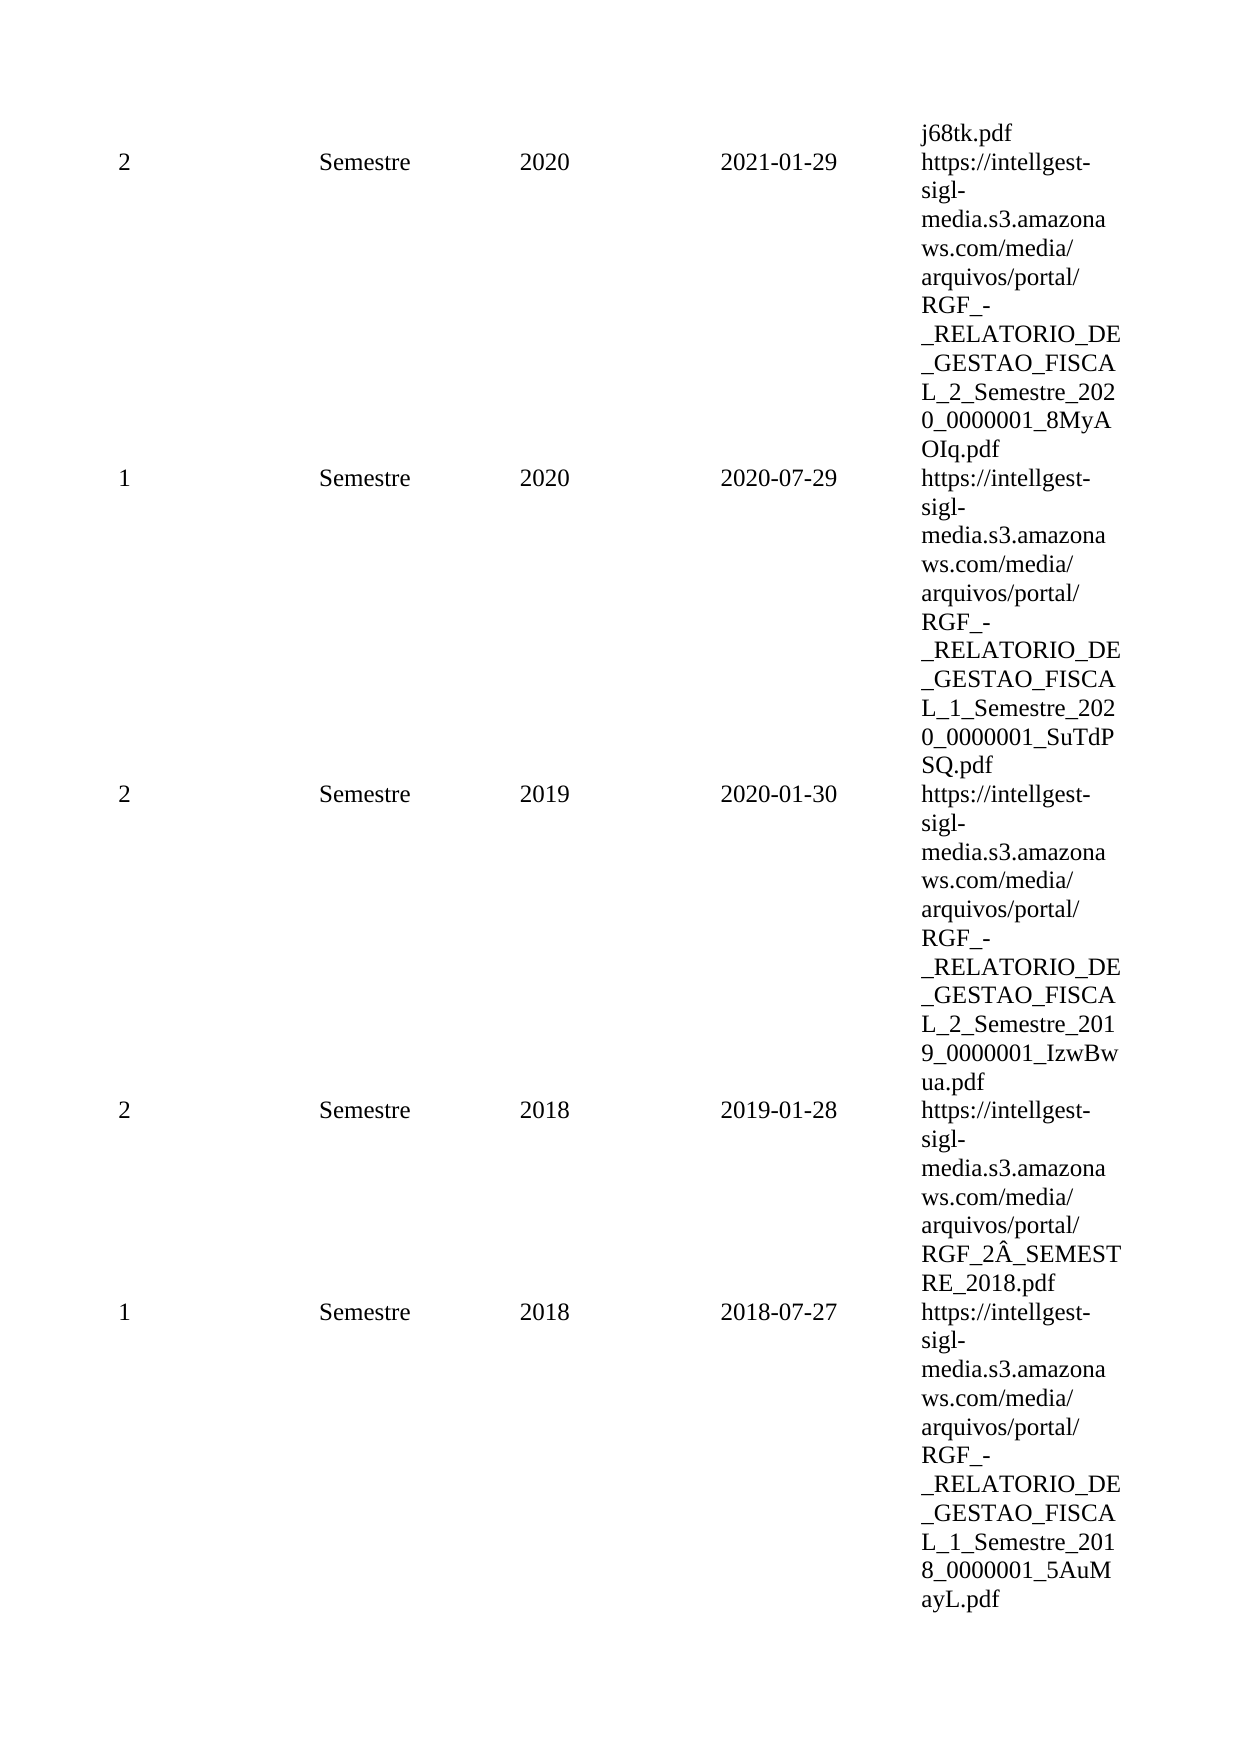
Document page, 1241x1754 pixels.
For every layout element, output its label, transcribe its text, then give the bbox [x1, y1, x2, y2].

table_cell https://intellgest-sigl-media.s3.amazonaws.com/media/arquivos/portal/RGF_-_RELATORIO_DE_GESTAO_FISCAL_1_Semestre_2018_0000001_5AuMayL.pdf [921, 1297, 1122, 1613]
table_cell 2020-01-30 [720, 779, 921, 1096]
table_cell 2018-07-27 [720, 1297, 921, 1613]
table_cell Semestre [319, 463, 519, 779]
table_cell Semestre [319, 1297, 519, 1613]
table_cell 2021-01-29 [720, 147, 921, 463]
table_cell 2020 [520, 463, 720, 779]
table_cell [520, 118, 720, 147]
table_cell 2 [118, 1096, 319, 1297]
table_cell 2018 [520, 1297, 720, 1613]
table_cell [319, 118, 519, 147]
table_cell 2018 [520, 1096, 720, 1297]
table_cell 2019 [520, 779, 720, 1096]
table_cell 2 [118, 779, 319, 1096]
table_cell https://intellgest-sigl-media.s3.amazonaws.com/media/arquivos/portal/RGF_-_RELATORIO_DE_GESTAO_FISCAL_2_Semestre_2020_0000001_8MyAOIq.pdf [921, 147, 1122, 463]
table_cell 2020 [520, 147, 720, 463]
table_cell https://intellgest-sigl-media.s3.amazonaws.com/media/arquivos/portal/RGF_-_RELATORIO_DE_GESTAO_FISCAL_1_Semestre_2020_0000001_SuTdPSQ.pdf [921, 463, 1122, 779]
table_cell 1 [118, 1297, 319, 1613]
table_cell [118, 118, 319, 147]
table_cell Semestre [319, 1096, 519, 1297]
table_cell 2019-01-28 [720, 1096, 921, 1297]
table_cell Semestre [319, 147, 519, 463]
table_cell https://intellgest-sigl-media.s3.amazonaws.com/media/arquivos/portal/RGF_-_RELATORIO_DE_GESTAO_FISCAL_2_Semestre_2019_0000001_IzwBwua.pdf [921, 779, 1122, 1096]
table_cell 2020-07-29 [720, 463, 921, 779]
table_cell Semestre [319, 779, 519, 1096]
table_cell 2 [118, 147, 319, 463]
table_cell 1 [118, 463, 319, 779]
table_cell https://intellgest-sigl-media.s3.amazonaws.com/media/arquivos/portal/RGF_2Â_SEMESTRE_2018.pdf [921, 1096, 1122, 1297]
table_cell j68tk.pdf [921, 118, 1122, 147]
table_cell [720, 118, 921, 147]
